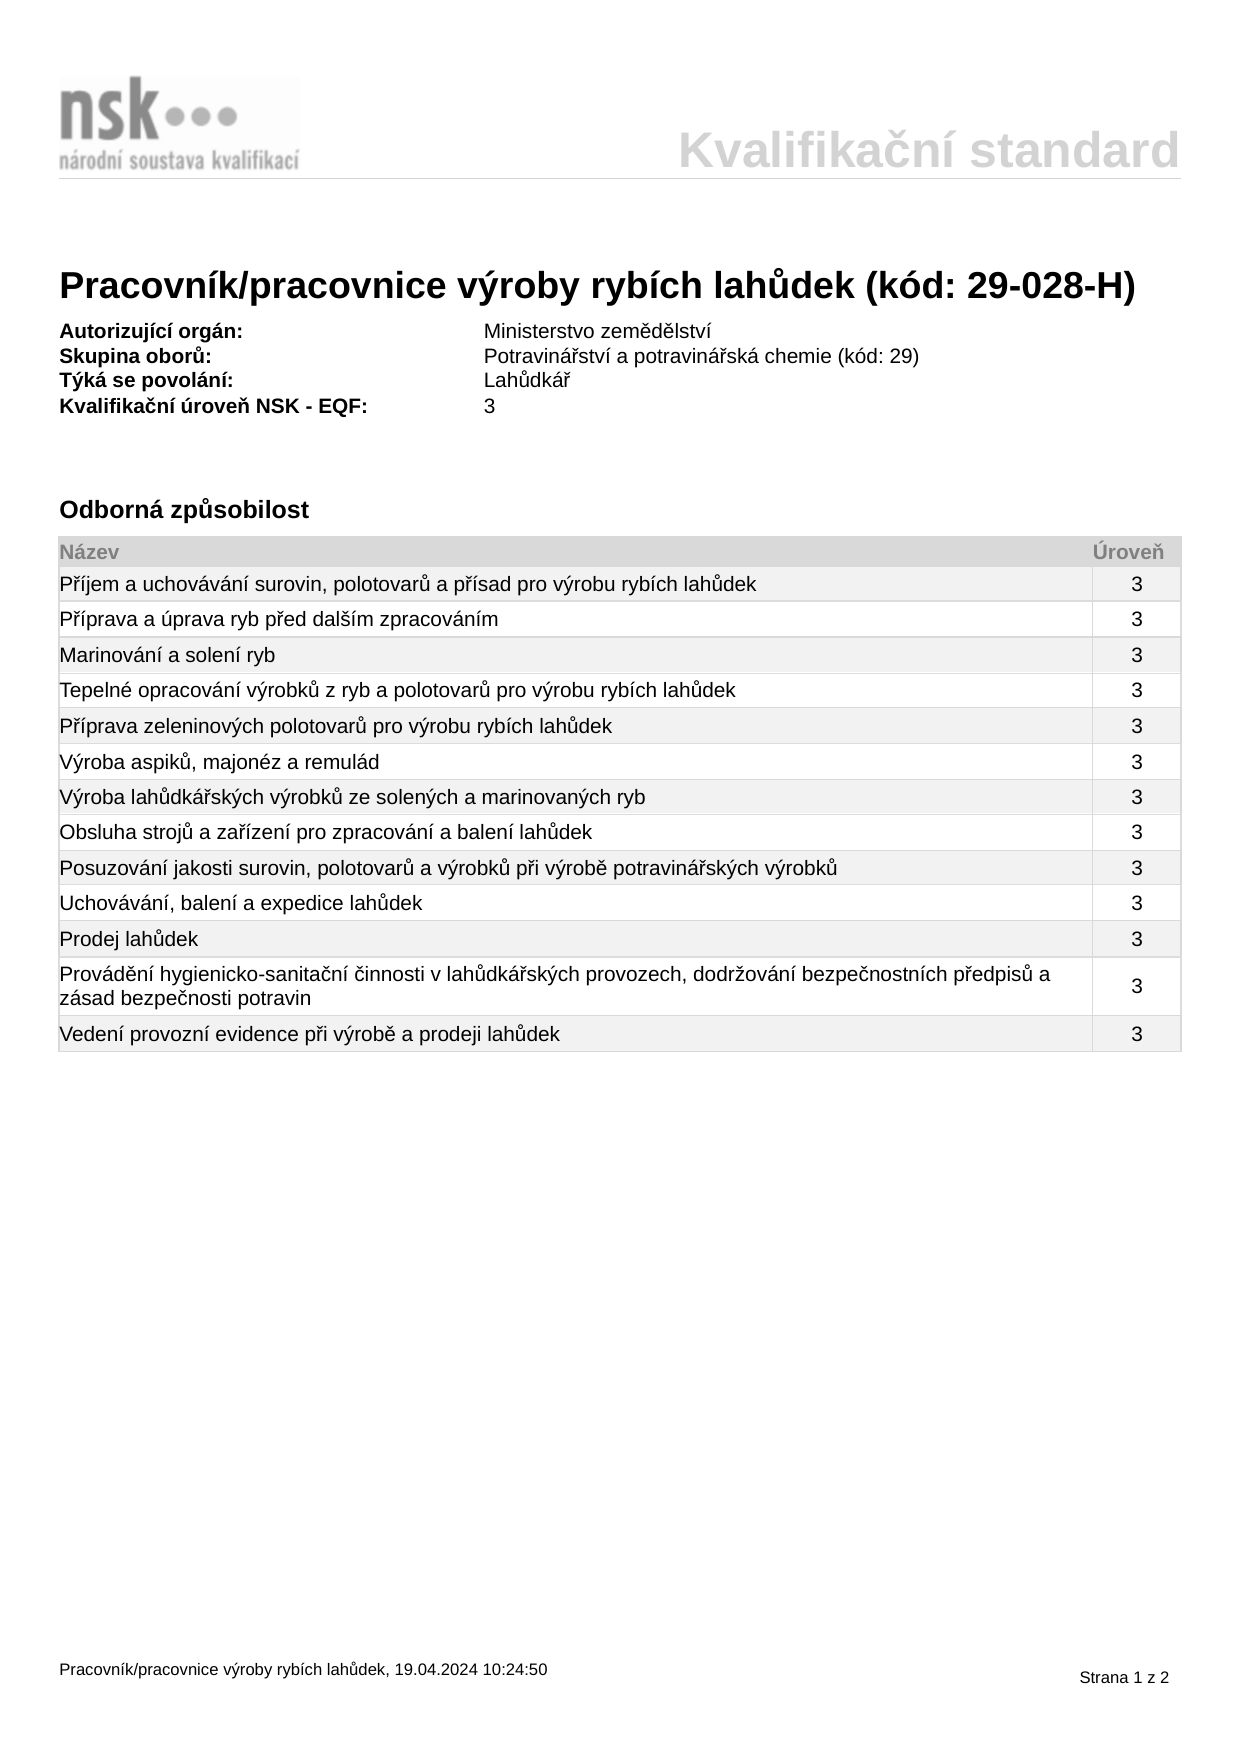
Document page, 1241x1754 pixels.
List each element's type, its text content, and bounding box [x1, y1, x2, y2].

table_cell Pracovník/pracovnice výroby rybích lahůdek, 19.04.2024 10:24:50 [59, 1660, 862, 1696]
table_cell Příprava a úprava ryb před dalším zpracováním [60, 602, 1092, 636]
table_cell [620, 418, 626, 489]
table_cell Výroba aspiků, majonéz a remulád [60, 744, 1092, 779]
table_cell [620, 1052, 626, 1351]
table_cell [1093, 307, 1169, 319]
table_header Kvalifikační standard [626, 59, 1181, 178]
table_cell Kvalifikační úroveň NSK - EQF: [59, 394, 483, 417]
table_cell 3 [1093, 744, 1180, 779]
table_cell Prodej lahůdek [60, 921, 1092, 956]
table_cell [1093, 418, 1169, 489]
table_cell Příprava zeleninových polotovarů pro výrobu rybích lahůdek [60, 708, 1092, 743]
table_cell [1169, 418, 1181, 489]
table_cell [59, 1505, 483, 1659]
table_cell 3 [1093, 780, 1180, 813]
table_cell [862, 524, 1093, 536]
table_cell [1093, 1351, 1169, 1505]
table_cell Příjem a uchovávání surovin, polotovarů a přísad pro výrobu rybích lahůdek [60, 567, 1092, 600]
table_cell Uchovávání, balení a expedice lahůdek [60, 885, 1092, 920]
table_cell [1169, 1052, 1181, 1351]
table_cell Posuzování jakosti surovin, polotovarů a výrobků při výrobě potravinářských výrobků [60, 851, 1092, 884]
table_cell Ministerstvo zemědělství [484, 319, 1181, 344]
table_cell [626, 524, 862, 536]
table_cell [626, 307, 862, 319]
table_cell [484, 196, 620, 224]
table_cell Vedení provozní evidence při výrobě a prodeji lahůdek [60, 1016, 1092, 1051]
table_cell [59, 172, 483, 178]
table_cell 3 [1093, 921, 1180, 956]
table_cell [862, 418, 1093, 489]
table_cell Odborná způsobilost [59, 489, 1181, 524]
table_cell Obsluha strojů a zařízení pro zpracování a balení lahůdek [60, 815, 1092, 849]
table_cell 3 [1093, 602, 1180, 636]
table_cell [626, 1351, 862, 1505]
table_header [621, 59, 626, 172]
table_cell [484, 524, 620, 536]
table_cell [626, 196, 862, 224]
table_cell 3 [484, 394, 1181, 417]
table_cell [862, 1351, 1093, 1505]
table_cell [59, 196, 483, 224]
table_cell [1169, 307, 1181, 319]
table_cell Autorizující orgán: [59, 319, 483, 343]
table_cell Strana 1 z 2 [862, 1660, 1169, 1696]
table_cell Tepelné opracování výrobků z ryb a polotovarů pro výrobu rybích lahůdek [60, 674, 1092, 707]
table_cell 3 [1093, 815, 1180, 849]
table_cell [59, 524, 483, 536]
table_cell [1093, 196, 1169, 224]
table_cell [1093, 1052, 1169, 1351]
table_cell Potravinářství a potravinářská chemie (kód: 29) [484, 344, 1181, 368]
table_cell Lahůdkář [484, 368, 1181, 393]
table_cell [1169, 524, 1181, 536]
table_cell Výroba lahůdkářských výrobků ze solených a marinovaných ryb [60, 780, 1092, 813]
table_cell [484, 1505, 620, 1659]
table_cell [620, 196, 626, 224]
table_cell [59, 418, 483, 489]
table_cell 3 [1093, 567, 1180, 600]
table_cell 3 [1093, 708, 1180, 743]
table_cell Provádění hygienicko-sanitační činnosti v lahůdkářských provozech, dodržování bezpečnostních předpisů a zásad bezpečnosti potravin [60, 958, 1092, 1014]
table_cell [862, 196, 1093, 224]
table_cell [484, 1351, 620, 1505]
table_cell Týká se povolání: [59, 368, 483, 392]
table_cell 3 [1093, 638, 1180, 672]
table_cell [1093, 524, 1169, 536]
table_cell [1093, 1505, 1169, 1659]
picture [58, 59, 621, 172]
table_cell [620, 1505, 626, 1659]
table_cell 3 [1093, 885, 1180, 920]
table_cell [59, 307, 483, 319]
table_cell [1169, 1660, 1181, 1696]
table_cell 3 [1093, 958, 1180, 1014]
table_cell [1169, 1351, 1181, 1505]
table_cell [626, 1505, 862, 1659]
table_cell [484, 418, 620, 489]
table_cell Úroveň [1093, 537, 1180, 566]
table_cell [862, 1052, 1093, 1351]
table_cell [620, 524, 626, 536]
table_cell [1169, 1505, 1181, 1659]
table_cell Název [60, 537, 1092, 566]
table_cell [862, 307, 1093, 319]
table_cell [59, 1052, 483, 1351]
table_cell [626, 418, 862, 489]
table_cell [620, 307, 626, 319]
table_cell [484, 172, 620, 178]
table_cell [484, 1052, 620, 1351]
table_cell [862, 1505, 1093, 1659]
table_cell [1169, 196, 1181, 224]
table_cell 3 [1093, 851, 1180, 884]
table_cell Marinování a solení ryb [60, 638, 1092, 672]
table_cell [620, 1351, 626, 1505]
table_cell [59, 179, 1181, 196]
table_cell [484, 307, 620, 319]
table_cell 3 [1093, 1016, 1180, 1051]
table_cell 3 [1093, 674, 1180, 707]
table_cell Pracovník/pracovnice výroby rybích lahůdek (kód: 29-028-H) [59, 224, 1181, 307]
table_cell [626, 1052, 862, 1351]
table_cell Skupina oborů: [59, 344, 483, 368]
table_cell [59, 1351, 483, 1505]
